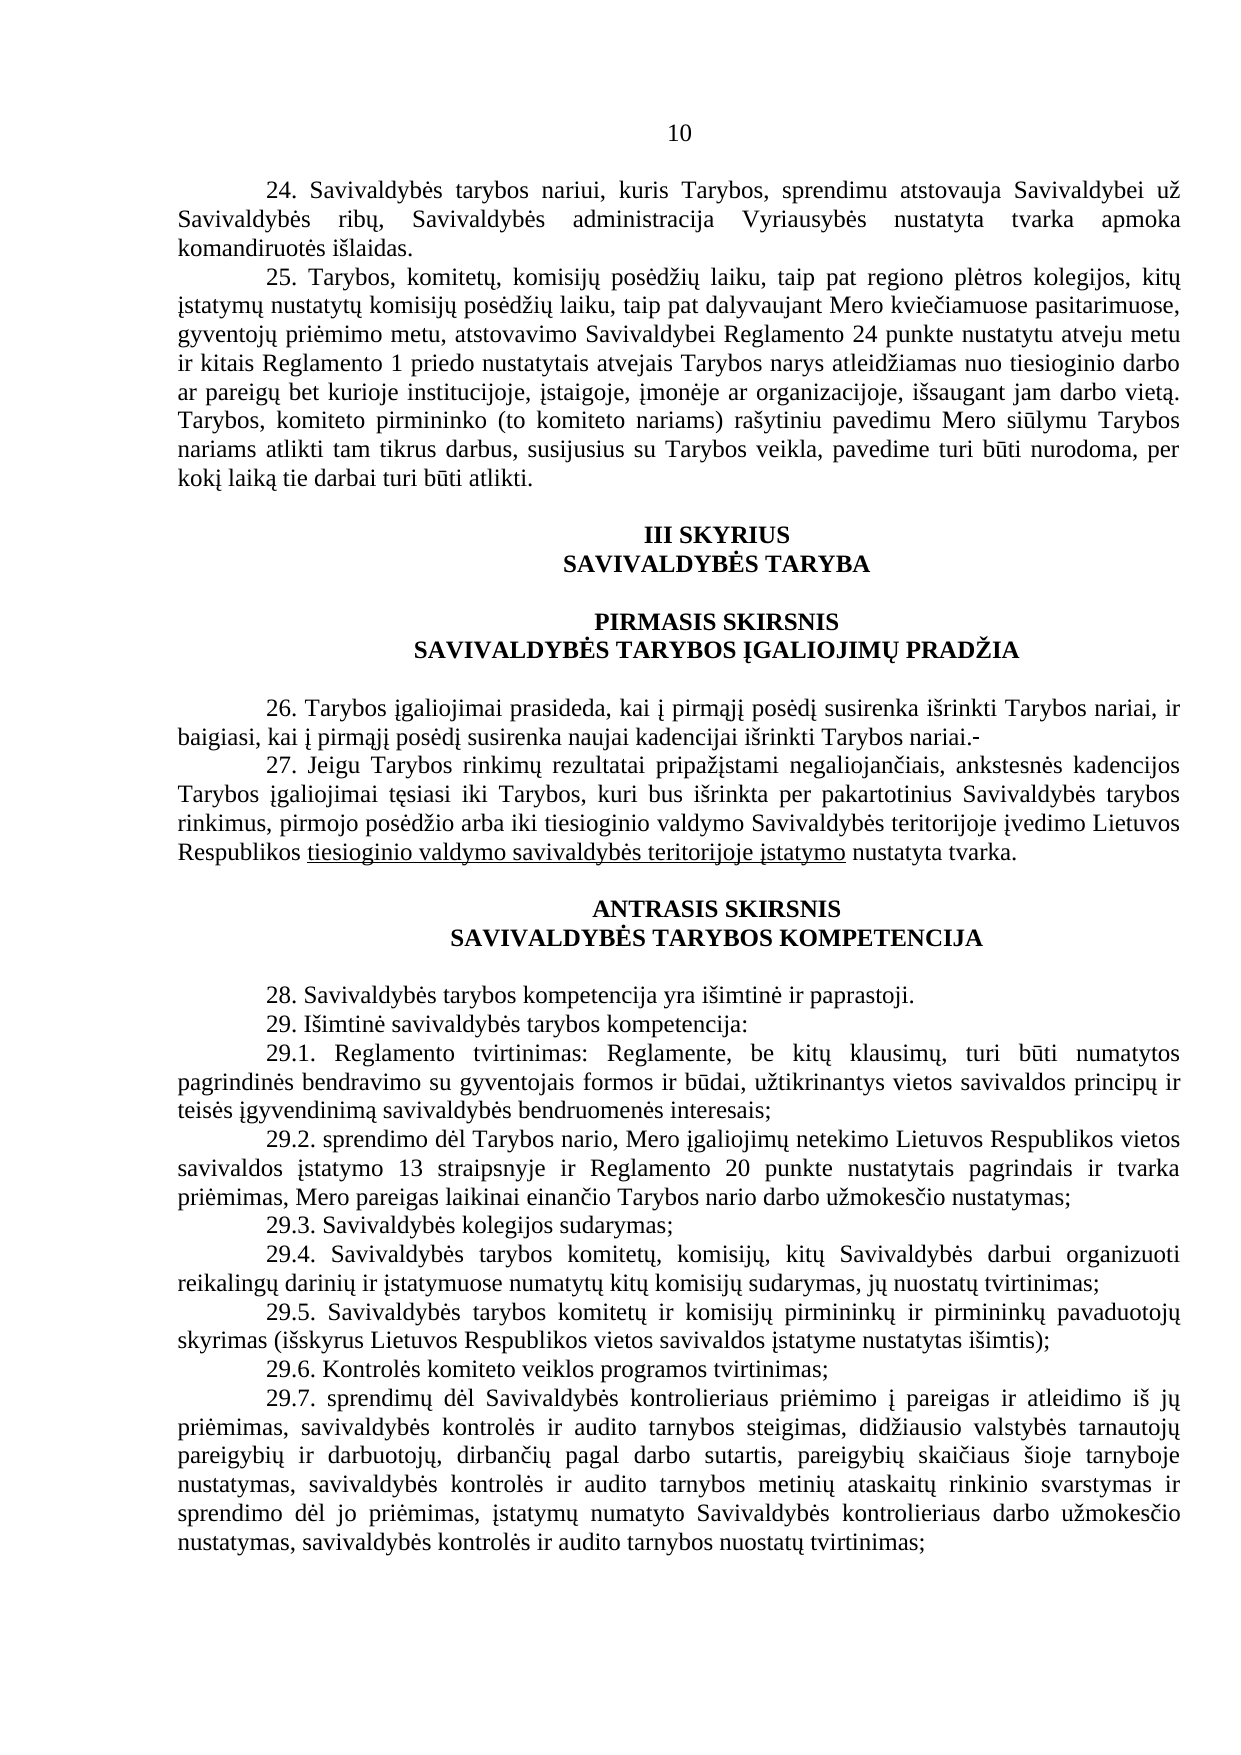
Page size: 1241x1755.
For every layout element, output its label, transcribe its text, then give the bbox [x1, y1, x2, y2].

text 29.5. Savivaldybės tarybos komitetų ir komisijų pirmininkų ir pirmininkų pavaduotojų skyrimas (išskyrus Lietuvos Respublikos vietos savivaldos įstatyme nustatytas išimtis); [177, 1297, 1181, 1354]
text 27. Jeigu Tarybos rinkimų rezultatai pripažįstami negaliojančiais, ankstesnės kadencijos Tarybos įgaliojimai tęsiasi iki Tarybos, kuri bus išrinkta per pakartotinius Savivaldybės tarybos rinkimus, pirmojo posėdžio arba iki tiesioginio valdymo Savivaldybės teritorijoje įvedimo Lietuvos Respublikos tiesioginio valdymo savivaldybės teritorijoje įstatymo nustatyta tvarka. [177, 751, 1181, 866]
text 26. Tarybos įgaliojimai prasideda, kai į pirmąjį posėdį susirenka išrinkti Tarybos nariai, ir baigiasi, kai į pirmąjį posėdį susirenka naujai kadencijai išrinkti Tarybos nariai. [177, 693, 1181, 751]
text 29.2. sprendimo dėl Tarybos nario, Mero įgaliojimų netekimo Lietuvos Respublikos vietos savivaldos įstatymo 13 straipsnyje ir Reglamento 20 punkte nustatytais pagrindais ir tvarka priėmimas, Mero pareigas laikinai einančio Tarybos nario darbo užmokesčio nustatymas; [177, 1124, 1181, 1211]
text SAVIVALDYBĖS TARYBA [177, 549, 1181, 578]
text 28. Savivaldybės tarybos kompetencija yra išimtinė ir paprastoji. [177, 981, 1181, 1009]
text 29.3. Savivaldybės kolegijos sudarymas; [177, 1211, 1181, 1239]
text 25. Tarybos, komitetų, komisijų posėdžių laiku, taip pat regiono plėtros kolegijos, kitų įstatymų nustatytų komisijų posėdžių laiku, taip pat dalyvaujant Mero kviečiamuose pasitarimuose, gyventojų priėmimo metu, atstovavimo Savivaldybei Reglamento 24 punkte nustatytu atveju metu ir kitais Reglamento 1 priedo nustatytais atvejais Tarybos narys atleidžiamas nuo tiesioginio darbo ar pareigų bet kurioje institucijoje, įstaigoje, įmonėje ar organizacijoje, išsaugant jam darbo vietą. Tarybos, komiteto pirmininko (to komiteto nariams) rašytiniu pavedimu Mero siūlymu Tarybos nariams atlikti tam tikrus darbus, susijusius su Tarybos veikla, pavedime turi būti nurodoma, per kokį laiką tie darbai turi būti atlikti. [177, 262, 1181, 492]
text PIRMASIS SKIRSNIS [177, 607, 1181, 636]
text 24. Savivaldybės tarybos nariui, kuris Tarybos, sprendimu atstovauja Savivaldybei už Savivaldybės ribų, Savivaldybės administracija Vyriausybės nustatyta tvarka apmoka komandiruotės išlaidas. [177, 176, 1181, 262]
text 29.4. Savivaldybės tarybos komitetų, komisijų, kitų Savivaldybės darbui organizuoti reikalingų darinių ir įstatymuose numatytų kitų komisijų sudarymas, jų nuostatų tvirtinimas; [177, 1239, 1181, 1297]
text 29. Išimtinė savivaldybės tarybos kompetencija: [177, 1009, 1181, 1038]
text 29.1. Reglamento tvirtinimas: Reglamente, be kitų klausimų, turi būti numatytos pagrindinės bendravimo su gyventojais formos ir būdai, užtikrinantys vietos savivaldos principų ir teisės įgyvendinimą savivaldybės bendruomenės interesais; [177, 1038, 1181, 1124]
text 29.7. sprendimų dėl Savivaldybės kontrolieriaus priėmimo į pareigas ir atleidimo iš jų priėmimas, savivaldybės kontrolės ir audito tarnybos steigimas, didžiausio valstybės tarnautojų pareigybių ir darbuotojų, dirbančių pagal darbo sutartis, pareigybių skaičiaus šioje tarnyboje nustatymas, savivaldybės kontrolės ir audito tarnybos metinių ataskaitų rinkinio svarstymas ir sprendimo dėl jo priėmimas, įstatymų numatyto Savivaldybės kontrolieriaus darbo užmokesčio nustatymas, savivaldybės kontrolės ir audito tarnybos nuostatų tvirtinimas; [177, 1383, 1181, 1556]
text 29.6. Kontrolės komiteto veiklos programos tvirtinimas; [177, 1354, 1181, 1383]
text III SKYRIUS [177, 521, 1181, 549]
text SAVIVALDYBĖS TARYBOS KOMPETENCIJA [177, 923, 1181, 952]
text ANTRASIS SKIRSNIS [177, 894, 1181, 923]
text SAVIVALDYBĖS TARYBOS ĮGALIOJIMŲ PRADŽIA [177, 636, 1181, 664]
